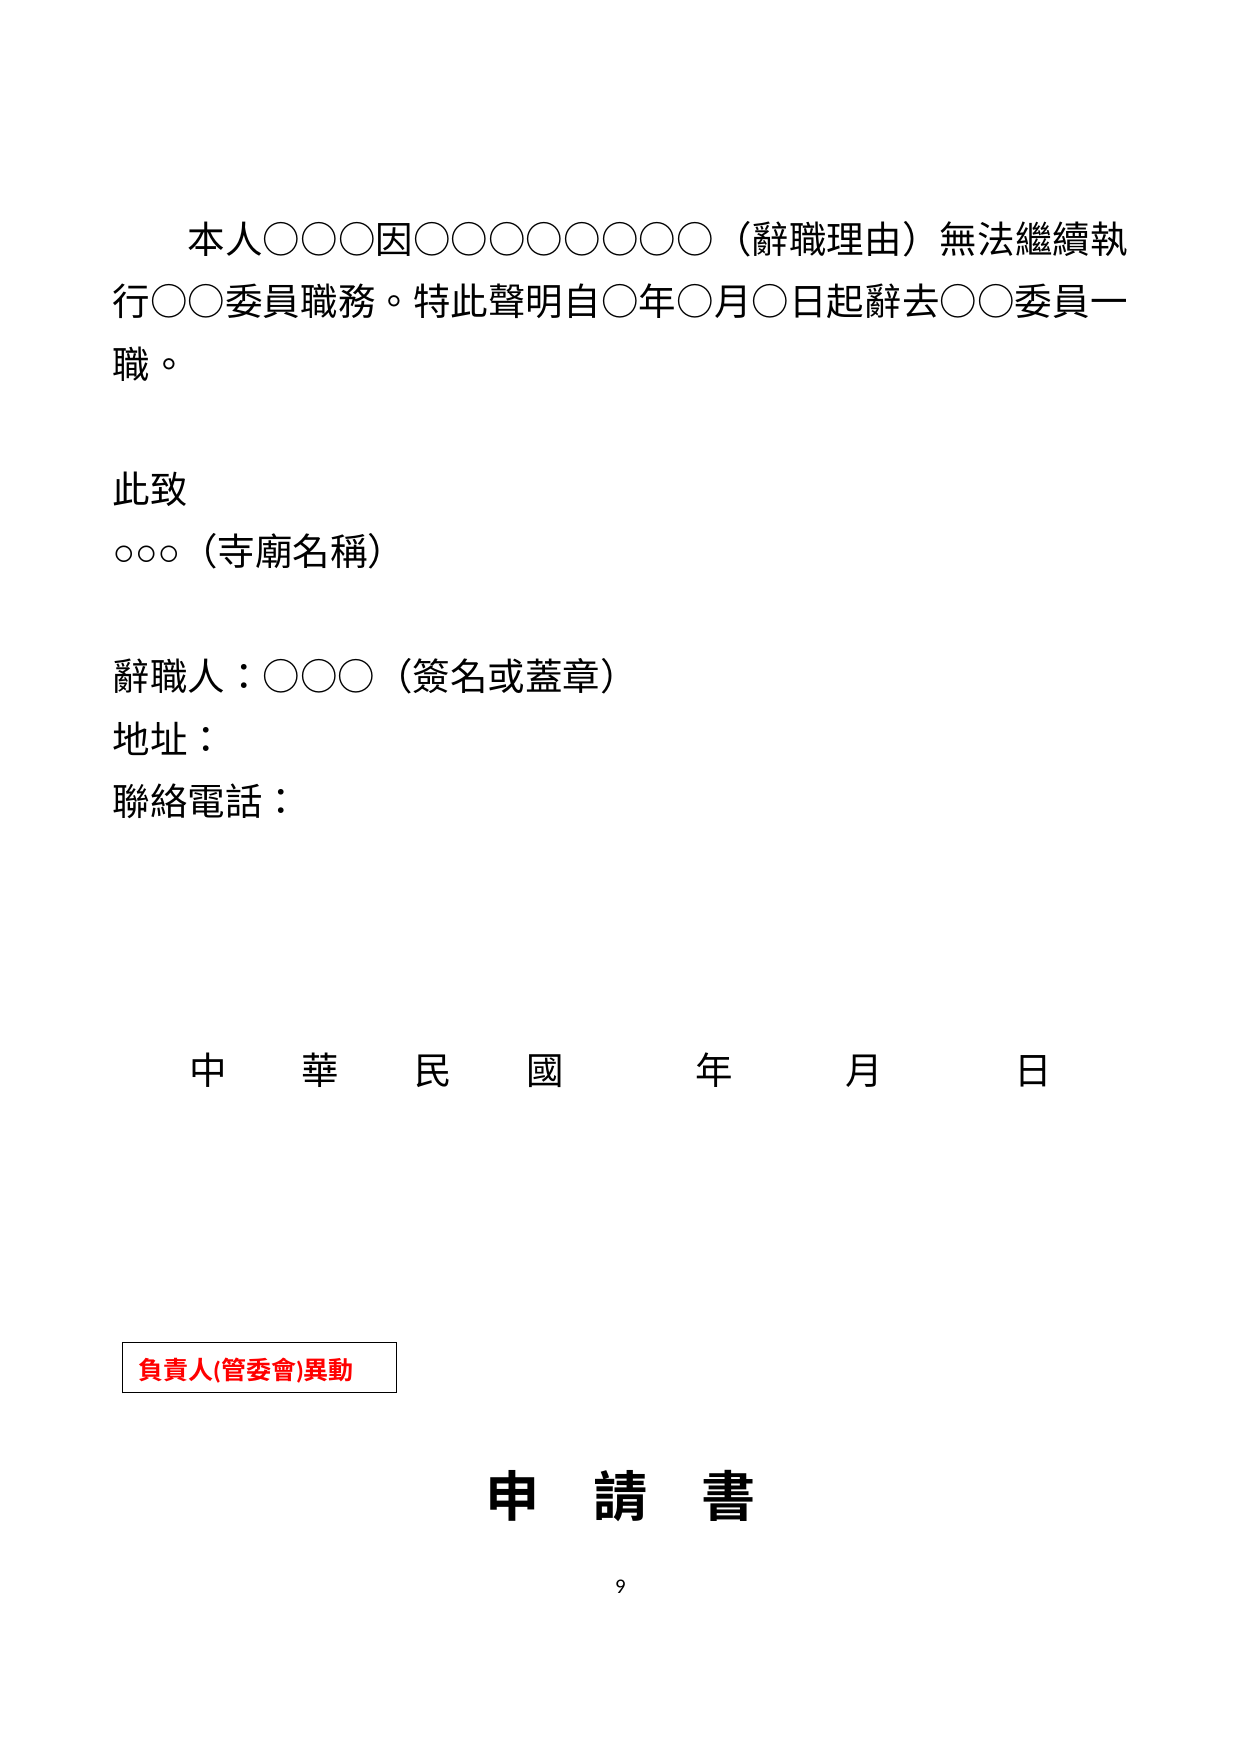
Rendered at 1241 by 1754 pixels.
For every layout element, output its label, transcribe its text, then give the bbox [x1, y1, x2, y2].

text 辭職人：○○○（簽名或蓋章） [112, 633, 1128, 695]
text ○○○（寺廟名稱） [112, 508, 1128, 570]
text [123, 1343, 396, 1392]
text 負責人(管委會)異動 [138, 1351, 381, 1385]
text 申 請 書 [112, 1420, 1128, 1545]
text 地址： [112, 695, 1128, 758]
text 中 華 民 國 年 月 日 [112, 1027, 1128, 1089]
text 本人○○○因○○○○○○○○（辭職理由）無法繼續執行○○委員職務。特此聲明自○年○月○日起辭去○○委員一職。 [112, 195, 1128, 383]
text 此致 [112, 445, 1128, 508]
text 聯絡電話： [112, 758, 1128, 820]
